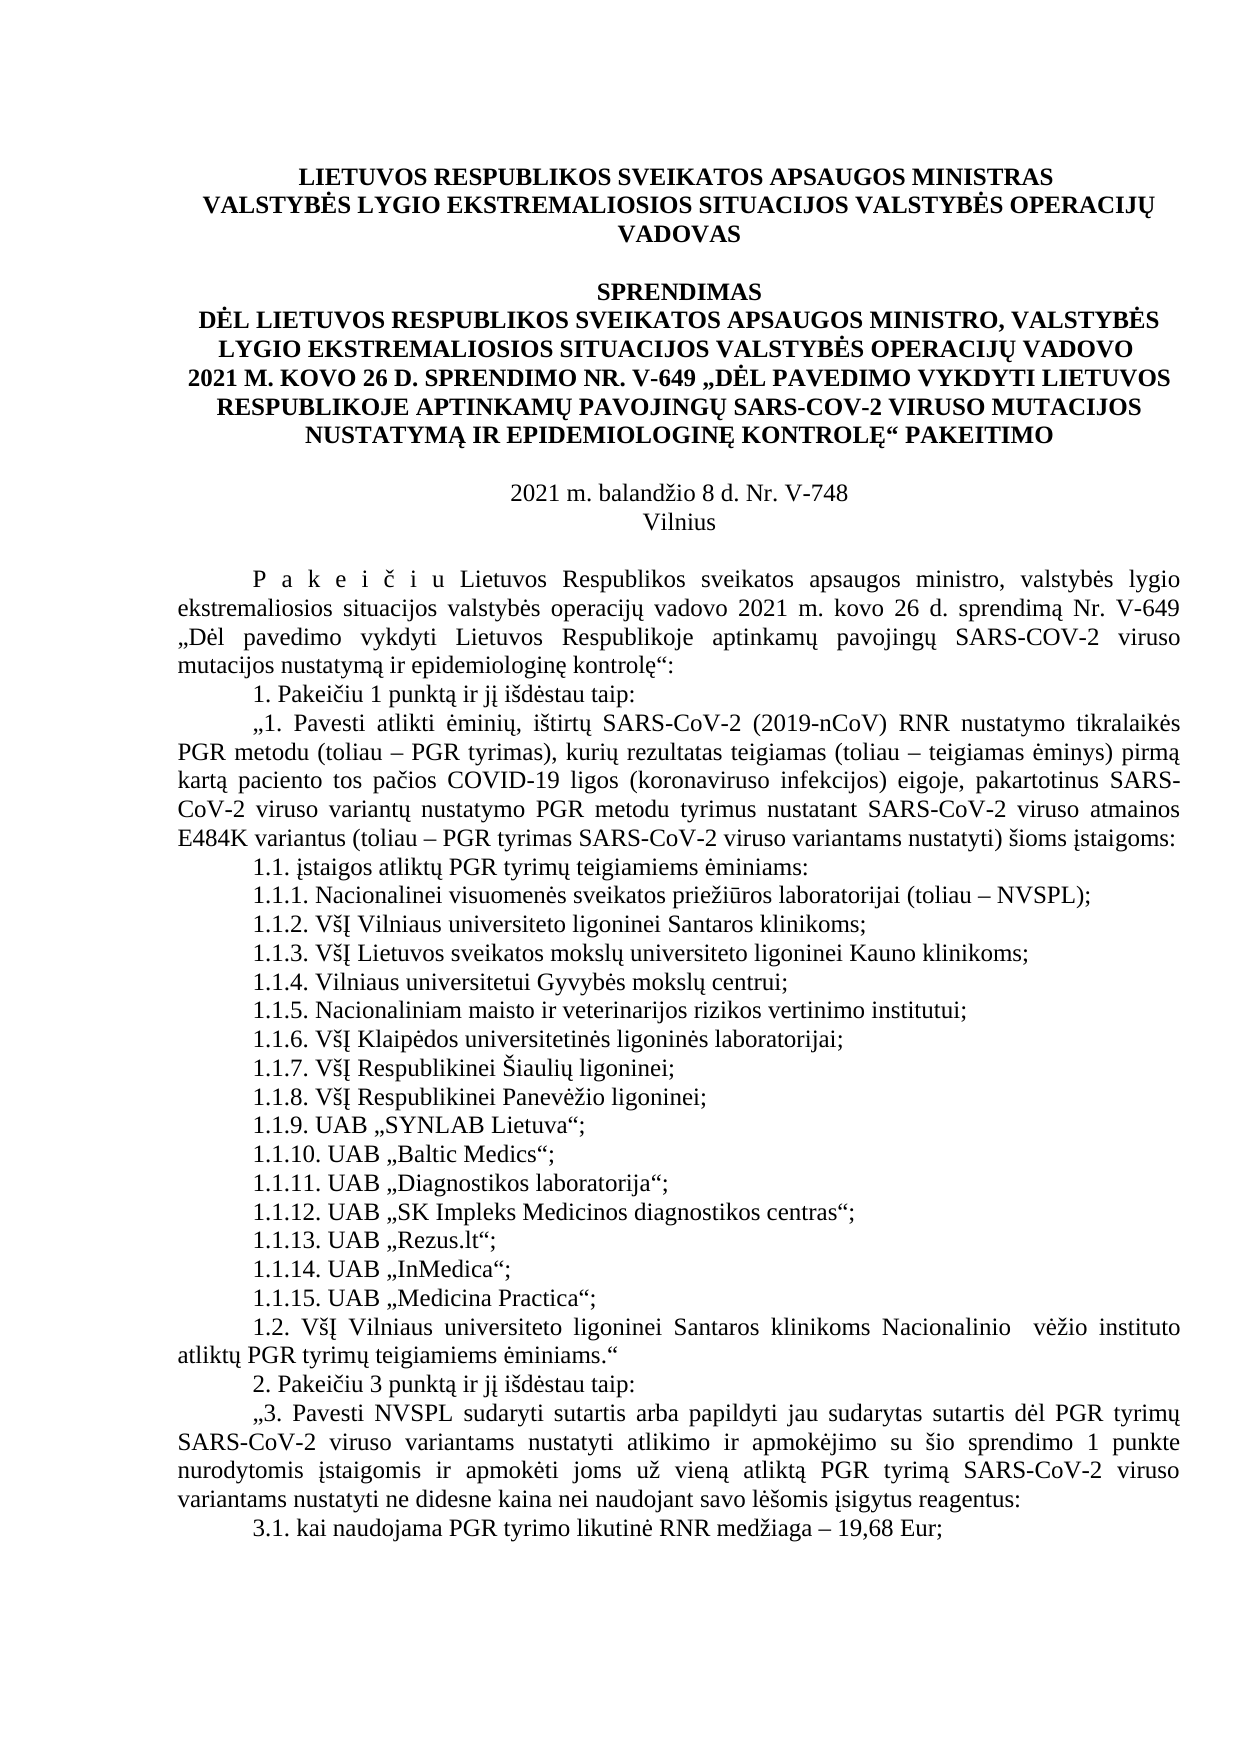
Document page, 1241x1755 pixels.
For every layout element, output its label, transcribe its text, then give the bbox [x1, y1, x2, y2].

text 1.1.3. VšĮ Lietuvos sveikatos mokslų universiteto ligoninei Kauno klinikoms; [177, 938, 1181, 967]
text 2. Pakeičiu 3 punktą ir jį išdėstau taip: [177, 1369, 1181, 1398]
text „1. Pavesti atlikti ėminių, ištirtų SARS-CoV-2 (2019-nCoV) RNR nustatymo tikralaikės PGR metodu (toliau – PGR tyrimas), kurių rezultatas teigiamas (toliau – teigiamas ėminys) pirmą kartą paciento tos pačios COVID-19 ligos (koronaviruso infekcijos) eigoje, pakartotinus SARS-CoV-2 viruso variantų nustatymo PGR metodu tyrimus nustatant SARS-CoV-2 viruso atmainos E484K variantus (toliau – PGR tyrimas SARS-CoV-2 viruso variantams nustatyti) šioms įstaigoms: [177, 708, 1181, 852]
text 1.2. VšĮ Vilniaus universiteto ligoninei Santaros klinikoms Nacionalinio vėžio instituto atliktų PGR tyrimų teigiamiems ėminiams.“ [177, 1312, 1181, 1369]
text Vilnius [177, 507, 1181, 535]
text 3.1. kai naudojama PGR tyrimo likutinė RNR medžiaga – 19,68 Eur; [177, 1513, 1181, 1542]
text 1.1.11. UAB „Diagnostikos laboratorija“; [177, 1168, 1181, 1197]
text SPRENDIMAS [177, 277, 1181, 305]
text 2021 m. balandžio 8 d. Nr. V-748 [177, 478, 1181, 507]
text 1.1.9. UAB „SYNLAB Lietuva“; [177, 1110, 1181, 1139]
text „3. Pavesti NVSPL sudaryti sutartis arba papildyti jau sudarytas sutartis dėl PGR tyrimų SARS-CoV-2 viruso variantams nustatyti atlikimo ir apmokėjimo su šio sprendimo 1 punkte nurodytomis įstaigomis ir apmokėti joms už vieną atliktą PGR tyrimą SARS-CoV-2 viruso variantams nustatyti ne didesne kaina nei naudojant savo lėšomis įsigytus reagentus: [177, 1398, 1181, 1513]
text LIETUVOS RESPUBLIKOS SVEIKATOS APSAUGOS MINISTRAS [177, 162, 1181, 190]
text 1.1.10. UAB „Baltic Medics“; [177, 1139, 1181, 1168]
text 1.1.5. Nacionaliniam maisto ir veterinarijos rizikos vertinimo institutui; [177, 995, 1181, 1024]
text 1.1.14. UAB „InMedica“; [177, 1254, 1181, 1283]
text 1.1.4. Vilniaus universitetui Gyvybės mokslų centrui; [177, 967, 1181, 995]
text 1.1.13. UAB „Rezus.lt“; [177, 1225, 1181, 1254]
text VALSTYBĖS LYGIO EKSTREMALIOSIOS SITUACIJOS VALSTYBĖS OPERACIJŲ VADOVAS [177, 190, 1181, 248]
text 1.1. įstaigos atliktų PGR tyrimų teigiamiems ėminiams: [177, 852, 1181, 880]
text 1. Pakeičiu 1 punktą ir jį išdėstau taip: [177, 679, 1181, 708]
text 1.1.6. VšĮ Klaipėdos universitetinės ligoninės laboratorijai; [177, 1024, 1181, 1053]
text 1.1.12. UAB „SK Impleks Medicinos diagnostikos centras“; [177, 1197, 1181, 1225]
text 1.1.8. VšĮ Respublikinei Panevėžio ligoninei; [177, 1082, 1181, 1110]
text 1.1.1. Nacionalinei visuomenės sveikatos priežiūros laboratorijai (toliau – NVSPL); [177, 880, 1181, 909]
text DĖL LIETUVOS RESPUBLIKOS SVEIKATOS APSAUGOS MINISTRO, VALSTYBĖS LYGIO EKSTREMALIOSIOS SITUACIJOS VALSTYBĖS OPERACIJŲ VADOVO [177, 305, 1181, 363]
text 1.1.15. UAB „Medicina Practica“; [177, 1283, 1181, 1312]
text 2021 M. KOVO 26 D. SPRENDIMO NR. V-649 „DĖL PAVEDIMO VYKDYTI LIETUVOS RESPUBLIKOJE APTINKAMŲ PAVOJINGŲ SARS-COV-2 VIRUSO MUTACIJOS NUSTATYMĄ IR EPIDEMIOLOGINĘ KONTROLĘ“ PAKEITIMO [177, 363, 1181, 449]
text P a k e i č i u Lietuvos Respublikos sveikatos apsaugos ministro, valstybės lygio ekstremaliosios situacijos valstybės operacijų vadovo 2021 m. kovo 26 d. sprendimą Nr. V-649 „Dėl pavedimo vykdyti Lietuvos Respublikoje aptinkamų pavojingų SARS-COV-2 viruso mutacijos nustatymą ir epidemiologinę kontrolę“: [177, 564, 1181, 679]
text 1.1.7. VšĮ Respublikinei Šiaulių ligoninei; [177, 1053, 1181, 1082]
text 1.1.2. VšĮ Vilniaus universiteto ligoninei Santaros klinikoms; [177, 909, 1181, 938]
